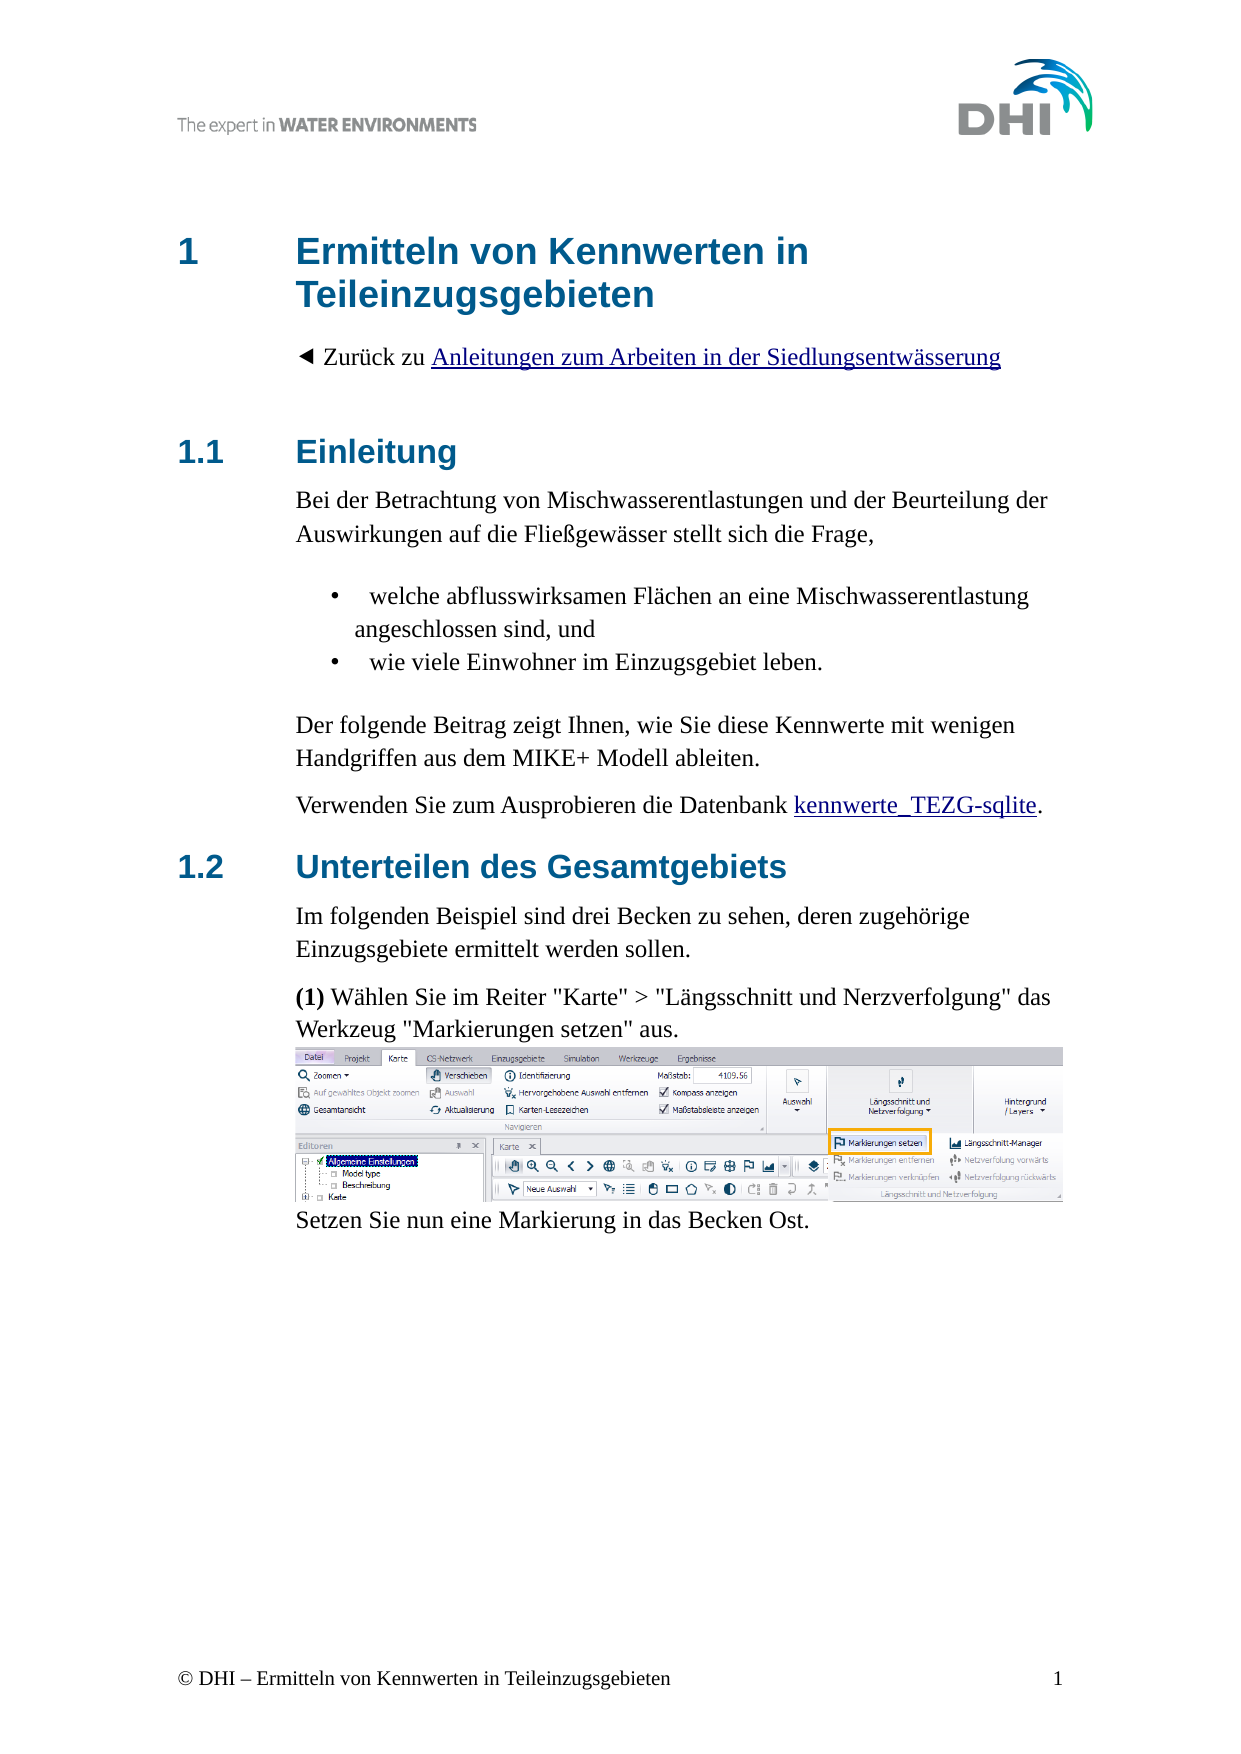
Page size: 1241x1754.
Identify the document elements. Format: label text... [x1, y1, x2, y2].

text ⯇ Zurück zu Anleitungen zum Arbeiten in der Siedlungsentwässerung [295, 342, 1063, 404]
text Setzen Sie nun eine Markierung in das Becken Ost. [295, 1202, 1063, 1234]
picture [958, 59, 1093, 135]
text Im folgenden Beispiel sind drei Becken zu sehen, deren zugehörige Einzugsgebiete ermittelt werden sollen. [295, 901, 1063, 962]
subtitle Einleitung [177, 432, 1063, 471]
text Bei der Betrachtung von Mischwasserentlastungen und der Beurteilung der Auswirkungen auf die Fließgewässer stellt sich die Frage, [295, 486, 1063, 547]
list wie viele Einwohner im Einzugsgebiet leben. [339, 647, 1063, 676]
text Der folgende Beitrag zeigt Ihnen, wie Sie diese Kennwerte mit wenigen Handgriffen aus dem MIKE+ Modell ableiten. [295, 710, 1063, 772]
subtitle Unterteilen des Gesamtgebiets [177, 847, 1063, 886]
list welche abflusswirksamen Flächen an eine Mischwasserentlastung angeschlossen sind, und [339, 581, 1063, 643]
picture [295, 1047, 1063, 1202]
text (1) Wählen Sie im Reiter "Karte" > "Längsschnitt und Nerzverfolgung" das Werkzeug "Markierungen setzen" aus. [295, 982, 1063, 1043]
picture [177, 117, 477, 135]
subtitle Ermitteln von Kennwerten in Teileinzugsgebieten [177, 229, 1063, 316]
text Verwenden Sie zum Ausprobieren die Datenbank kennwerte_TEZG-sqlite. [295, 791, 1063, 819]
